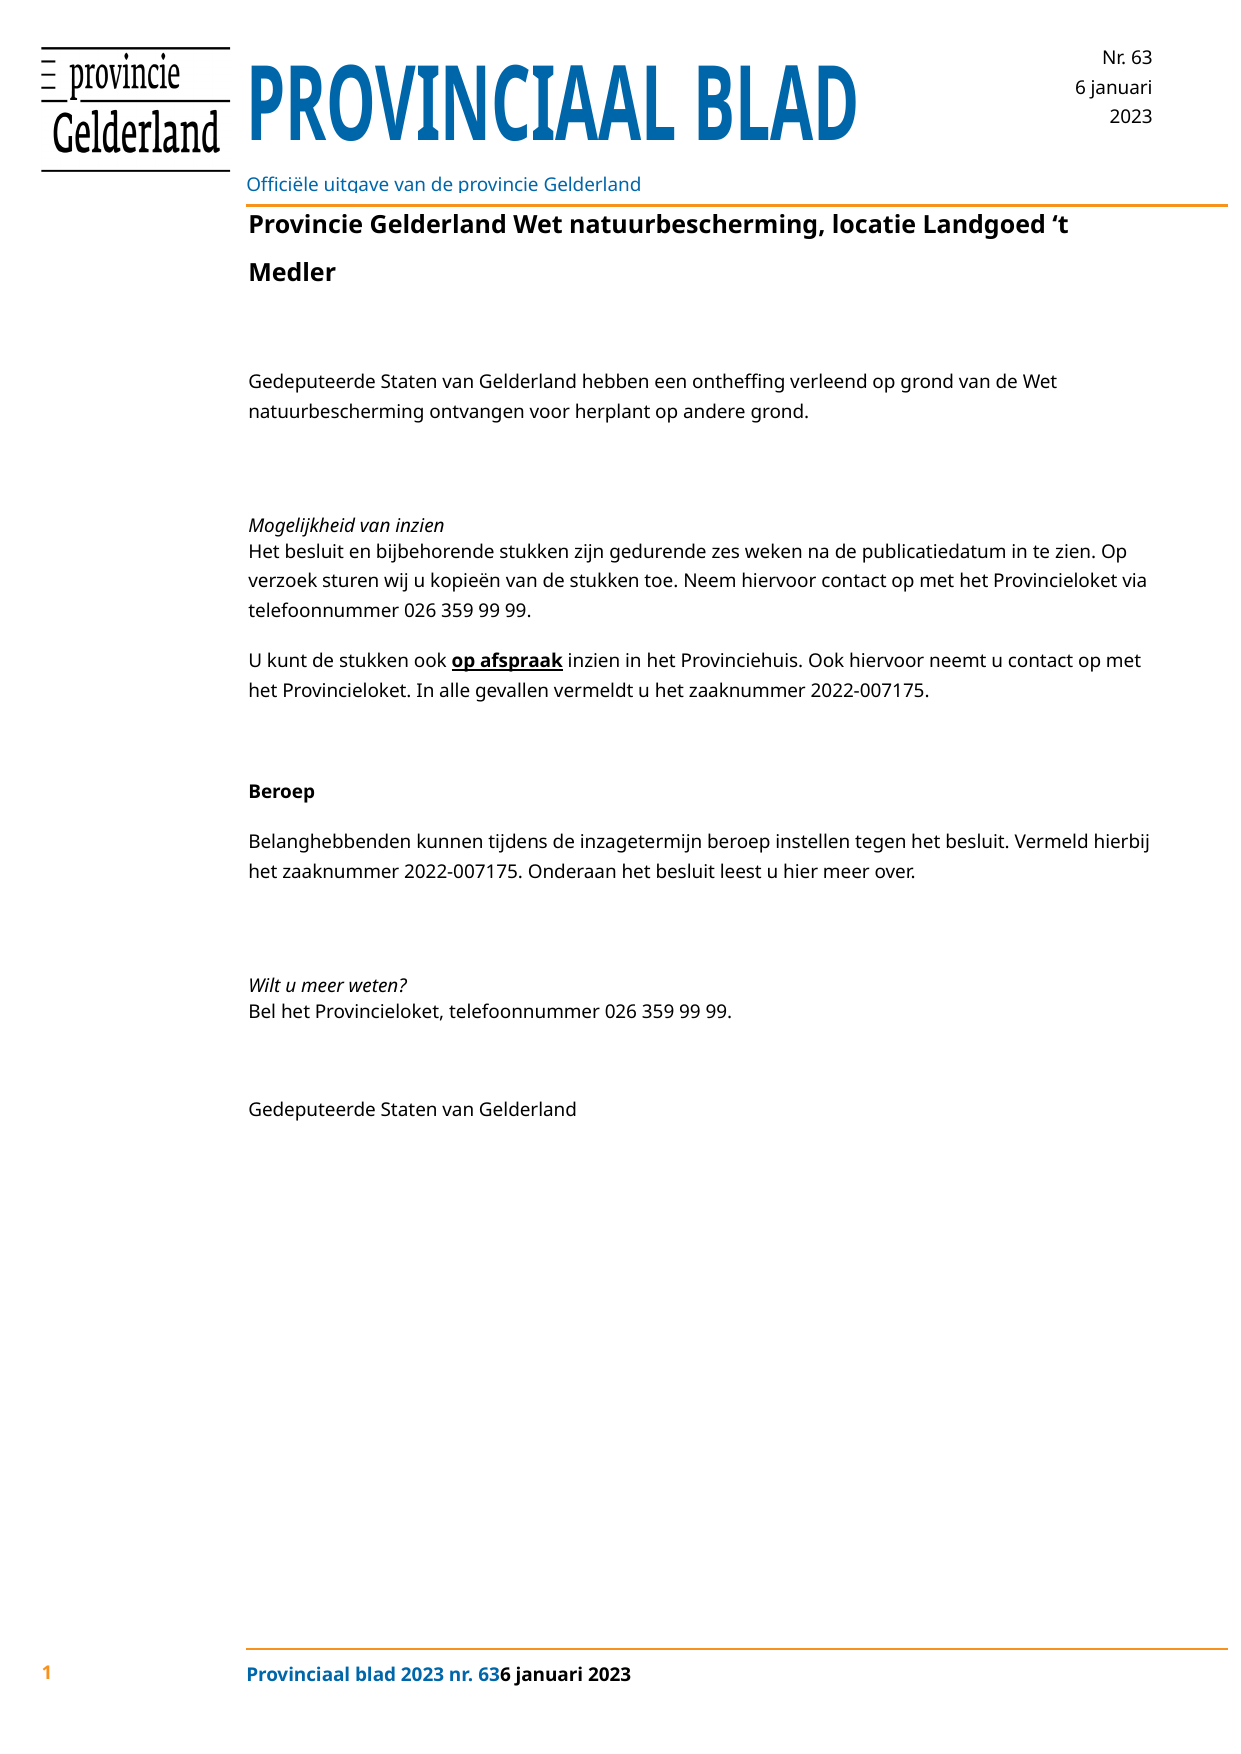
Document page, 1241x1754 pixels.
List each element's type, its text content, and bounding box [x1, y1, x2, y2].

text Gedeputeerde Staten van Gelderland [248, 1096, 1152, 1122]
text Mogelijkheid van inzien [248, 512, 1152, 538]
text Beroep [248, 778, 1152, 804]
text U kunt de stukken ook op afspraak inzien in het Provinciehuis. Ook hiervoor neemt u contact op met het Provincieloket. In alle gevallen vermeldt u het zaaknummer 2022-007175. [248, 648, 1152, 703]
text Wilt u meer weten? [248, 972, 1152, 998]
text Bel het Provincieloket, telefoonnummer 026 359 99 99. [248, 998, 1152, 1024]
text Provincie Gelderland Wet natuurbescherming, locatie Landgoed ‘t Medler [248, 207, 1152, 288]
text Belanghebbenden kunnen tijdens de inzagetermijn beroep instellen tegen het besluit. Vermeld hierbij het zaaknummer 2022-007175. Onderaan het besluit leest u hier meer over. [248, 828, 1152, 884]
text Gedeputeerde Staten van Gelderland hebben een ontheffing verleend op grond van de Wet natuurbescherming ontvangen voor herplant op andere grond. [248, 368, 1152, 424]
text Het besluit en bijbehorende stukken zijn gedurende zes weken na de publicatiedatum in te zien. Op verzoek sturen wij u kopieën van de stukken toe. Neem hiervoor contact op met het Provincieloket via telefoonnummer 026 359 99 99. [248, 538, 1152, 623]
picture [41, 47, 231, 172]
